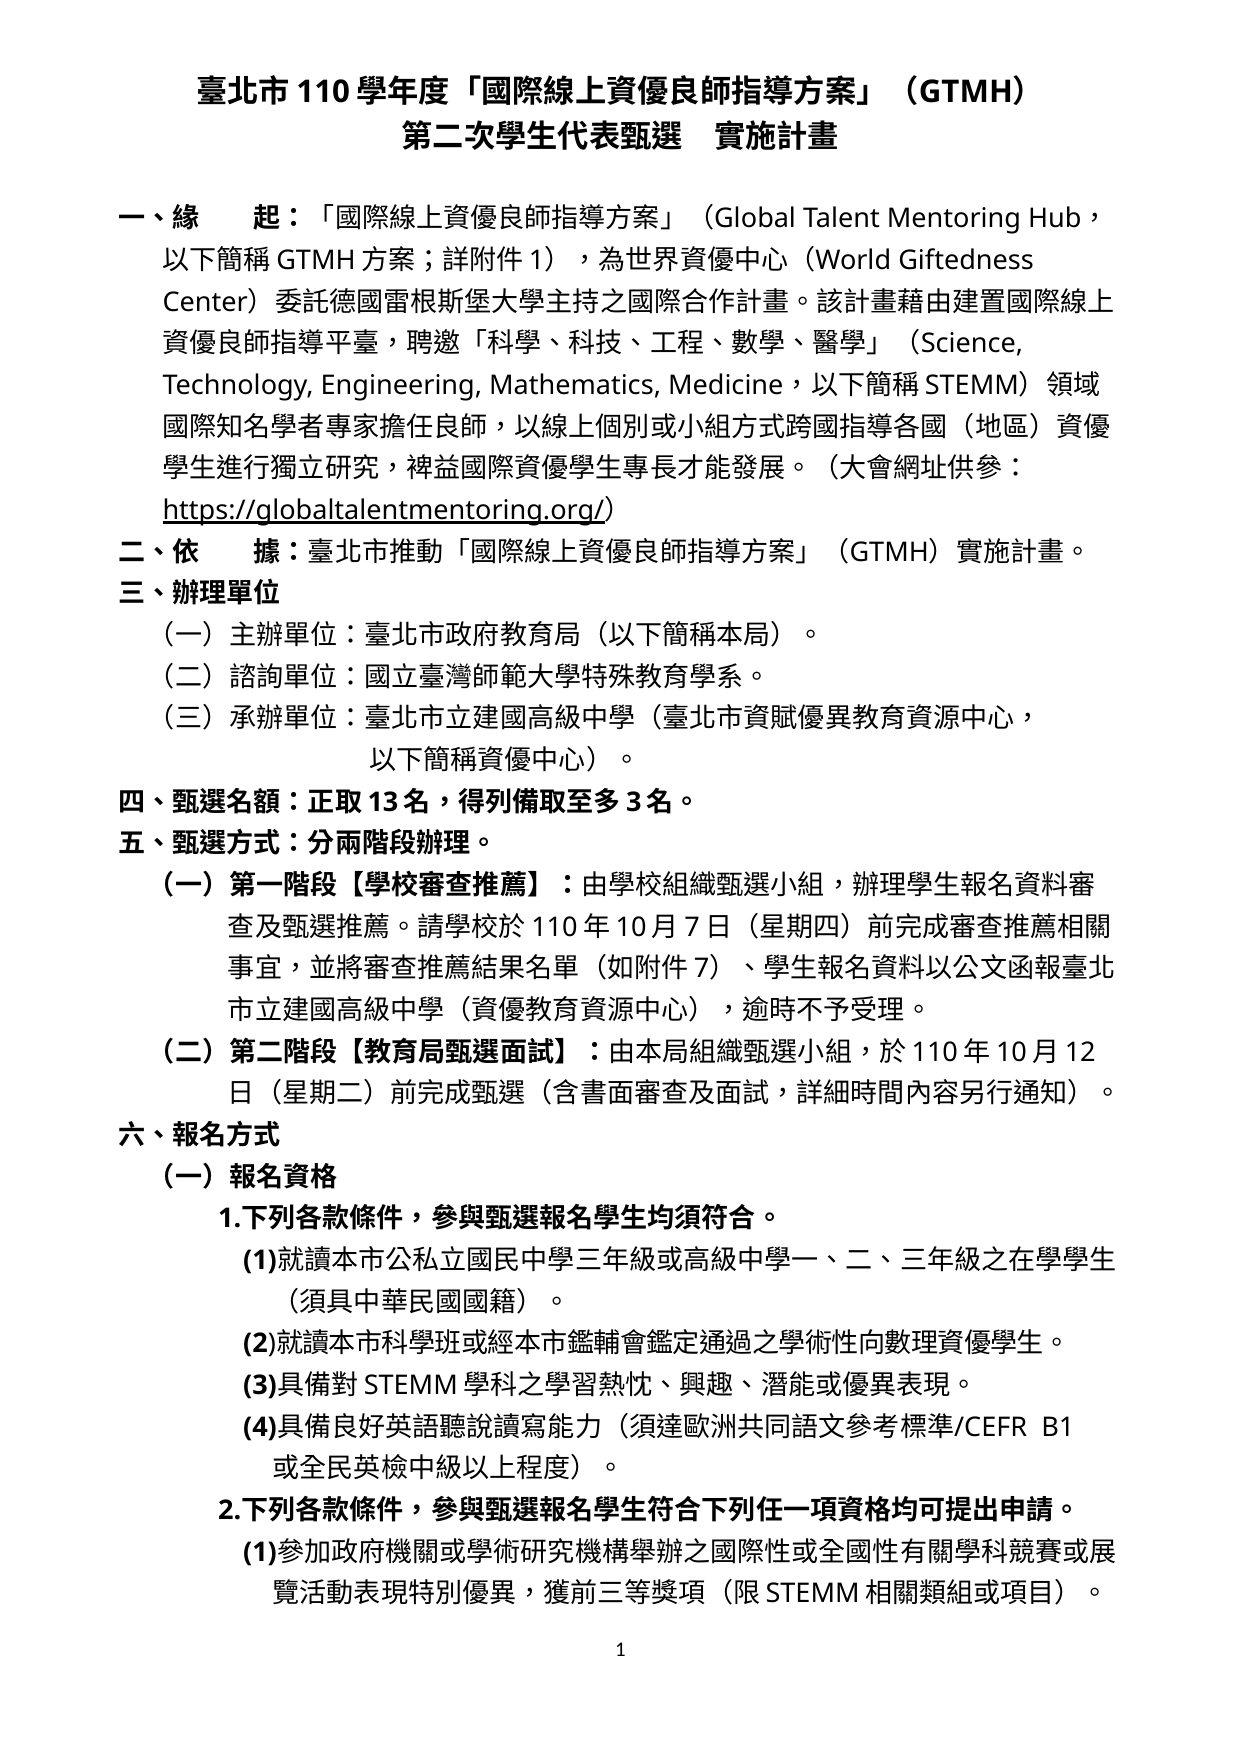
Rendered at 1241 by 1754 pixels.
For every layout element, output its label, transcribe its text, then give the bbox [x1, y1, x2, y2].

text （一）報名資格 [148, 1153, 1122, 1194]
text （二）第二階段【教育局甄選面試】：由本局組織甄選小組，於110年10月12日（星期二）前完成甄選（含書面審查及面試，詳細時間內容另行通知）。 [148, 1028, 1122, 1111]
text 臺北市110學年度「國際線上資優良師指導方案」（GTMH） 第二次學生代表甄選 實施計畫 [118, 66, 1122, 157]
text 三、辦理單位 [118, 569, 1122, 611]
text 五、甄選方式：分兩階段辦理。 [118, 819, 1122, 861]
text （一）主辦單位：臺北市政府教育局（以下簡稱本局）。 [148, 611, 1122, 653]
text (1)就讀本市公私立國民中學三年級或高級中學一、二、三年級之在學學生（須具中華民國國籍）。 [243, 1236, 1122, 1319]
text 四、甄選名額：正取13名，得列備取至多3名。 [118, 778, 1122, 819]
text （一）第一階段【學校審查推薦】：由學校組織甄選小組，辦理學生報名資料審查及甄選推薦。請學校於110年10月7日（星期四）前完成審查推薦相關事宜，並將審查推薦結果名單（如附件7）、學生報名資料以公文函報臺北市立建國高級中學（資優教育資源中心），逾時不予受理。 [148, 861, 1122, 1028]
text （三）承辦單位：臺北市立建國高級中學（臺北市資賦優異教育資源中心， 以下簡稱資優中心）。 [148, 694, 1122, 778]
text 1.下列各款條件，參與甄選報名學生均須符合。 [218, 1194, 1122, 1236]
text (1)參加政府機關或學術研究機構舉辦之國際性或全國性有關學科競賽或展覽活動表現特別優異，獲前三等獎項（限STEMM相關類組或項目）。 [243, 1528, 1122, 1611]
text 二、依 據：臺北市推動「國際線上資優良師指導方案」（GTMH）實施計畫。 [118, 528, 1122, 569]
text 2.下列各款條件，參與甄選報名學生符合下列任一項資格均可提出申請。 [218, 1486, 1122, 1528]
text 六、報名方式 [118, 1111, 1122, 1153]
text (4)具備良好英語聽說讀寫能力（須達歐洲共同語文參考標準/CEFR B1 或全民英檢中級以上程度）。 [243, 1403, 1122, 1486]
text (3)具備對STEMM學科之學習熱忱、興趣、潛能或優異表現。 [243, 1361, 1122, 1403]
text （二）諮詢單位：國立臺灣師範大學特殊教育學系。 [148, 653, 1122, 694]
text 一、緣 起：「國際線上資優良師指導方案」（Global Talent Mentoring Hub，以下簡稱GTMH方案；詳附件1），為世界資優中心（World Giftedness Center）委託德國雷根斯堡大學主持之國際合作計畫。該計畫藉由建置國際線上資優良師指導平臺，聘邀「科學、科技、工程、數學、醫學」（Science, Technology, Engineering, Mathematics, Medicine，以下簡稱STEMM）領域國際知名學者專家擔任良師，以線上個別或小組方式跨國指導各國（地區）資優學生進行獨立研究，裨益國際資優學生專長才能發展。（大會網址供參：https://globaltalentmentoring.org/） [118, 194, 1122, 528]
text (2)就讀本市科學班或經本市鑑輔會鑑定通過之學術性向數理資優學生。 [243, 1319, 1122, 1361]
